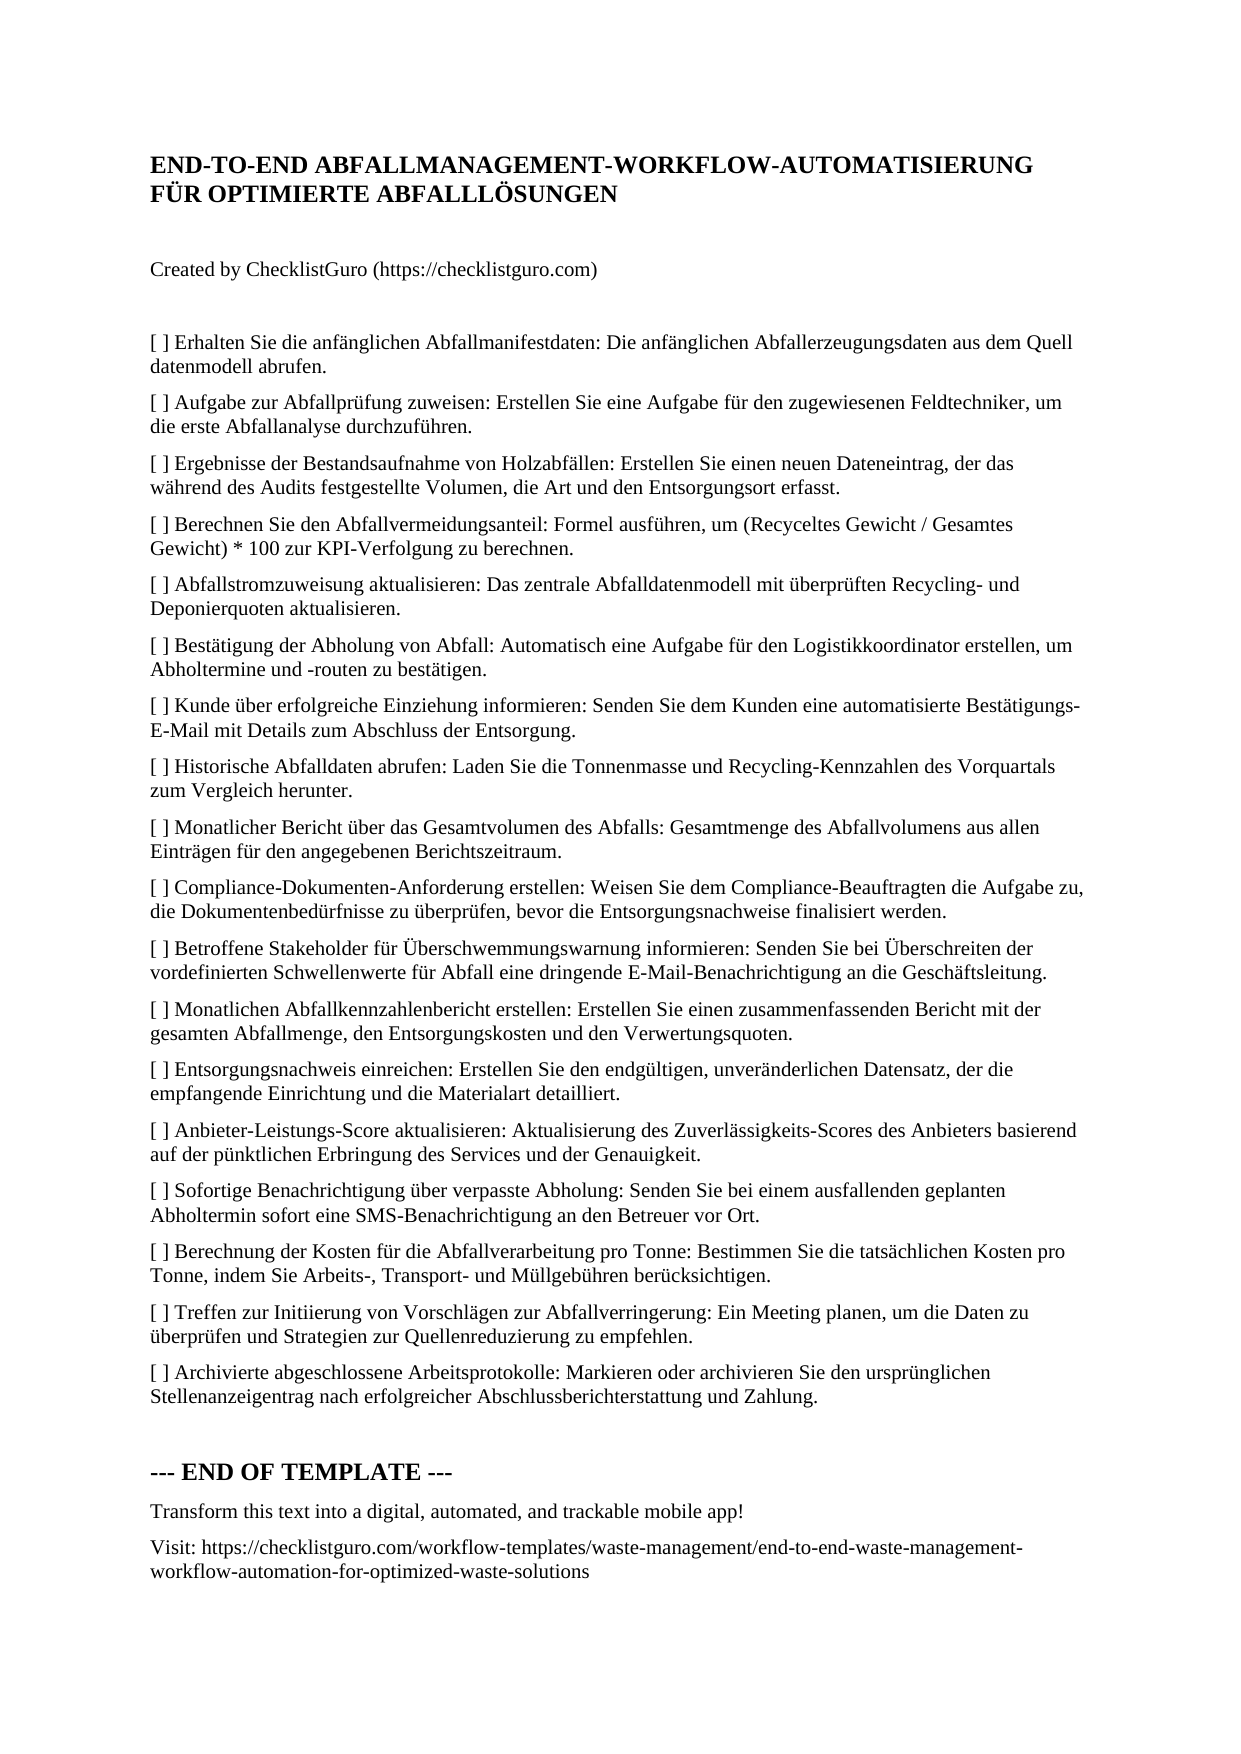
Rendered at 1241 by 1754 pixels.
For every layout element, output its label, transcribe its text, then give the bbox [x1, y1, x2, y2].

text [ ] Kunde über erfolgreiche Einziehung informieren: Senden Sie dem Kunden eine automatisierte Bestätigungs-E-Mail mit Details zum Abschluss der Entsorgung. [150, 693, 1090, 742]
text [ ] Abfallstromzuweisung aktualisieren: Das zentrale Abfalldatenmodell mit überprüften Recycling- und Deponierquoten aktualisieren. [150, 572, 1090, 620]
text Transform this text into a digital, automated, and trackable mobile app! [150, 1499, 1090, 1523]
text Visit: https://checklistguro.com/workflow-templates/waste-management/end-to-end-waste-management-workflow-automation-for-optimized-waste-solutions [150, 1535, 1090, 1583]
text [ ] Aufgabe zur Abfallprüfung zuweisen: Erstellen Sie eine Aufgabe für den zugewiesenen Feldtechniker, um die erste Abfallanalyse durchzuführen. [150, 390, 1090, 438]
text [ ] Compliance-Dokumenten-Anforderung erstellen: Weisen Sie dem Compliance-Beauftragten die Aufgabe zu, die Dokumentenbedürfnisse zu überprüfen, bevor die Entsorgungsnachweise finalisiert werden. [150, 875, 1090, 923]
text [ ] Treffen zur Initiierung von Vorschlägen zur Abfallverringerung: Ein Meeting planen, um die Daten zu überprüfen und Strategien zur Quellenreduzierung zu empfehlen. [150, 1300, 1090, 1348]
text [ ] Monatlicher Bericht über das Gesamtvolumen des Abfalls: Gesamtmenge des Abfallvolumens aus allen Einträgen für den angegebenen Berichtszeitraum. [150, 815, 1090, 863]
text [ ] Berechnen Sie den Abfallvermeidungsanteil: Formel ausführen, um (Recyceltes Gewicht / Gesamtes Gewicht) * 100 zur KPI-Verfolgung zu berechnen. [150, 512, 1090, 560]
text END-TO-END ABFALLMANAGEMENT-WORKFLOW-AUTOMATISIERUNG FÜR OPTIMIERTE ABFALLLÖSUNGEN [150, 150, 1090, 207]
text --- END OF TEMPLATE --- [150, 1457, 1090, 1486]
text [ ] Bestätigung der Abholung von Abfall: Automatisch eine Aufgabe für den Logistikkoordinator erstellen, um Abholtermine und -routen zu bestätigen. [150, 633, 1090, 681]
text [ ] Archivierte abgeschlossene Arbeitsprotokolle: Markieren oder archivieren Sie den ursprünglichen Stellenanzeigentrag nach erfolgreicher Abschlussberichterstattung und Zahlung. [150, 1360, 1090, 1408]
text [ ] Erhalten Sie die anfänglichen Abfallmanifestdaten: Die anfänglichen Abfallerzeugungsdaten aus dem Quell datenmodell abrufen. [150, 330, 1090, 378]
text [ ] Historische Abfalldaten abrufen: Laden Sie die Tonnenmasse und Recycling-Kennzahlen des Vorquartals zum Vergleich herunter. [150, 754, 1090, 802]
text [ ] Berechnung der Kosten für die Abfallverarbeitung pro Tonne: Bestimmen Sie die tatsächlichen Kosten pro Tonne, indem Sie Arbeits-, Transport- und Müllgebühren berücksichtigen. [150, 1239, 1090, 1287]
text Created by ChecklistGuro (https://checklistguro.com) [150, 257, 1090, 281]
text [ ] Ergebnisse der Bestandsaufnahme von Holzabfällen: Erstellen Sie einen neuen Dateneintrag, der das während des Audits festgestellte Volumen, die Art und den Entsorgungsort erfasst. [150, 451, 1090, 499]
text [ ] Anbieter-Leistungs-Score aktualisieren: Aktualisierung des Zuverlässigkeits-Scores des Anbieters basierend auf der pünktlichen Erbringung des Services und der Genauigkeit. [150, 1118, 1090, 1166]
text [ ] Entsorgungsnachweis einreichen: Erstellen Sie den endgültigen, unveränderlichen Datensatz, der die empfangende Einrichtung und die Materialart detailliert. [150, 1057, 1090, 1105]
text [ ] Monatlichen Abfallkennzahlenbericht erstellen: Erstellen Sie einen zusammenfassenden Bericht mit der gesamten Abfallmenge, den Entsorgungskosten und den Verwertungsquoten. [150, 997, 1090, 1045]
text [ ] Betroffene Stakeholder für Überschwemmungswarnung informieren: Senden Sie bei Überschreiten der vordefinierten Schwellenwerte für Abfall eine dringende E-Mail-Benachrichtigung an die Geschäftsleitung. [150, 936, 1090, 984]
text [ ] Sofortige Benachrichtigung über verpasste Abholung: Senden Sie bei einem ausfallenden geplanten Abholtermin sofort eine SMS-Benachrichtigung an den Betreuer vor Ort. [150, 1178, 1090, 1227]
